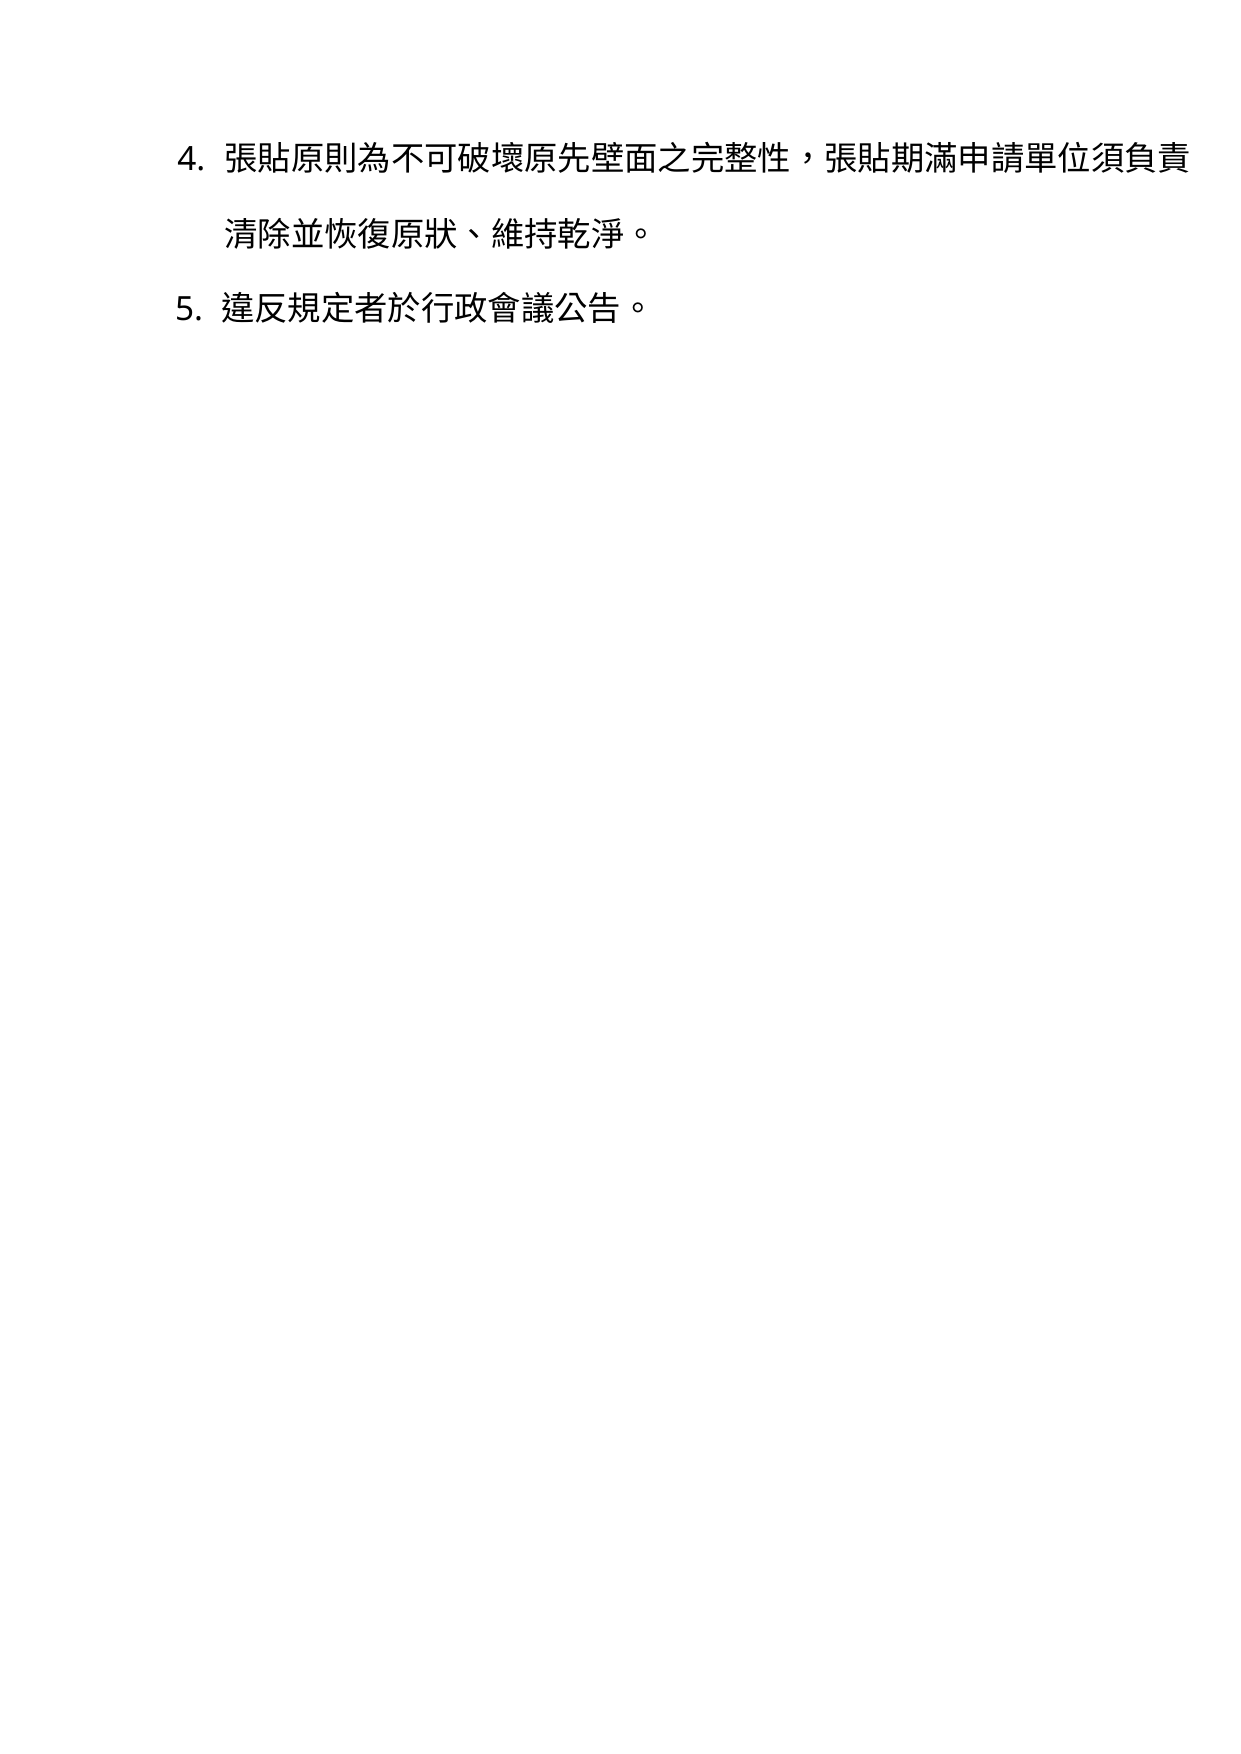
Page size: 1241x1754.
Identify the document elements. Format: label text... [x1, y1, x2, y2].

list 張貼原則為不可破壞原先壁面之完整性，張貼期滿申請單位須負責 清除並恢復原狀、維持乾淨。 [177, 119, 1200, 269]
list 違反規定者於行政會議公告。 [142, 269, 1200, 344]
